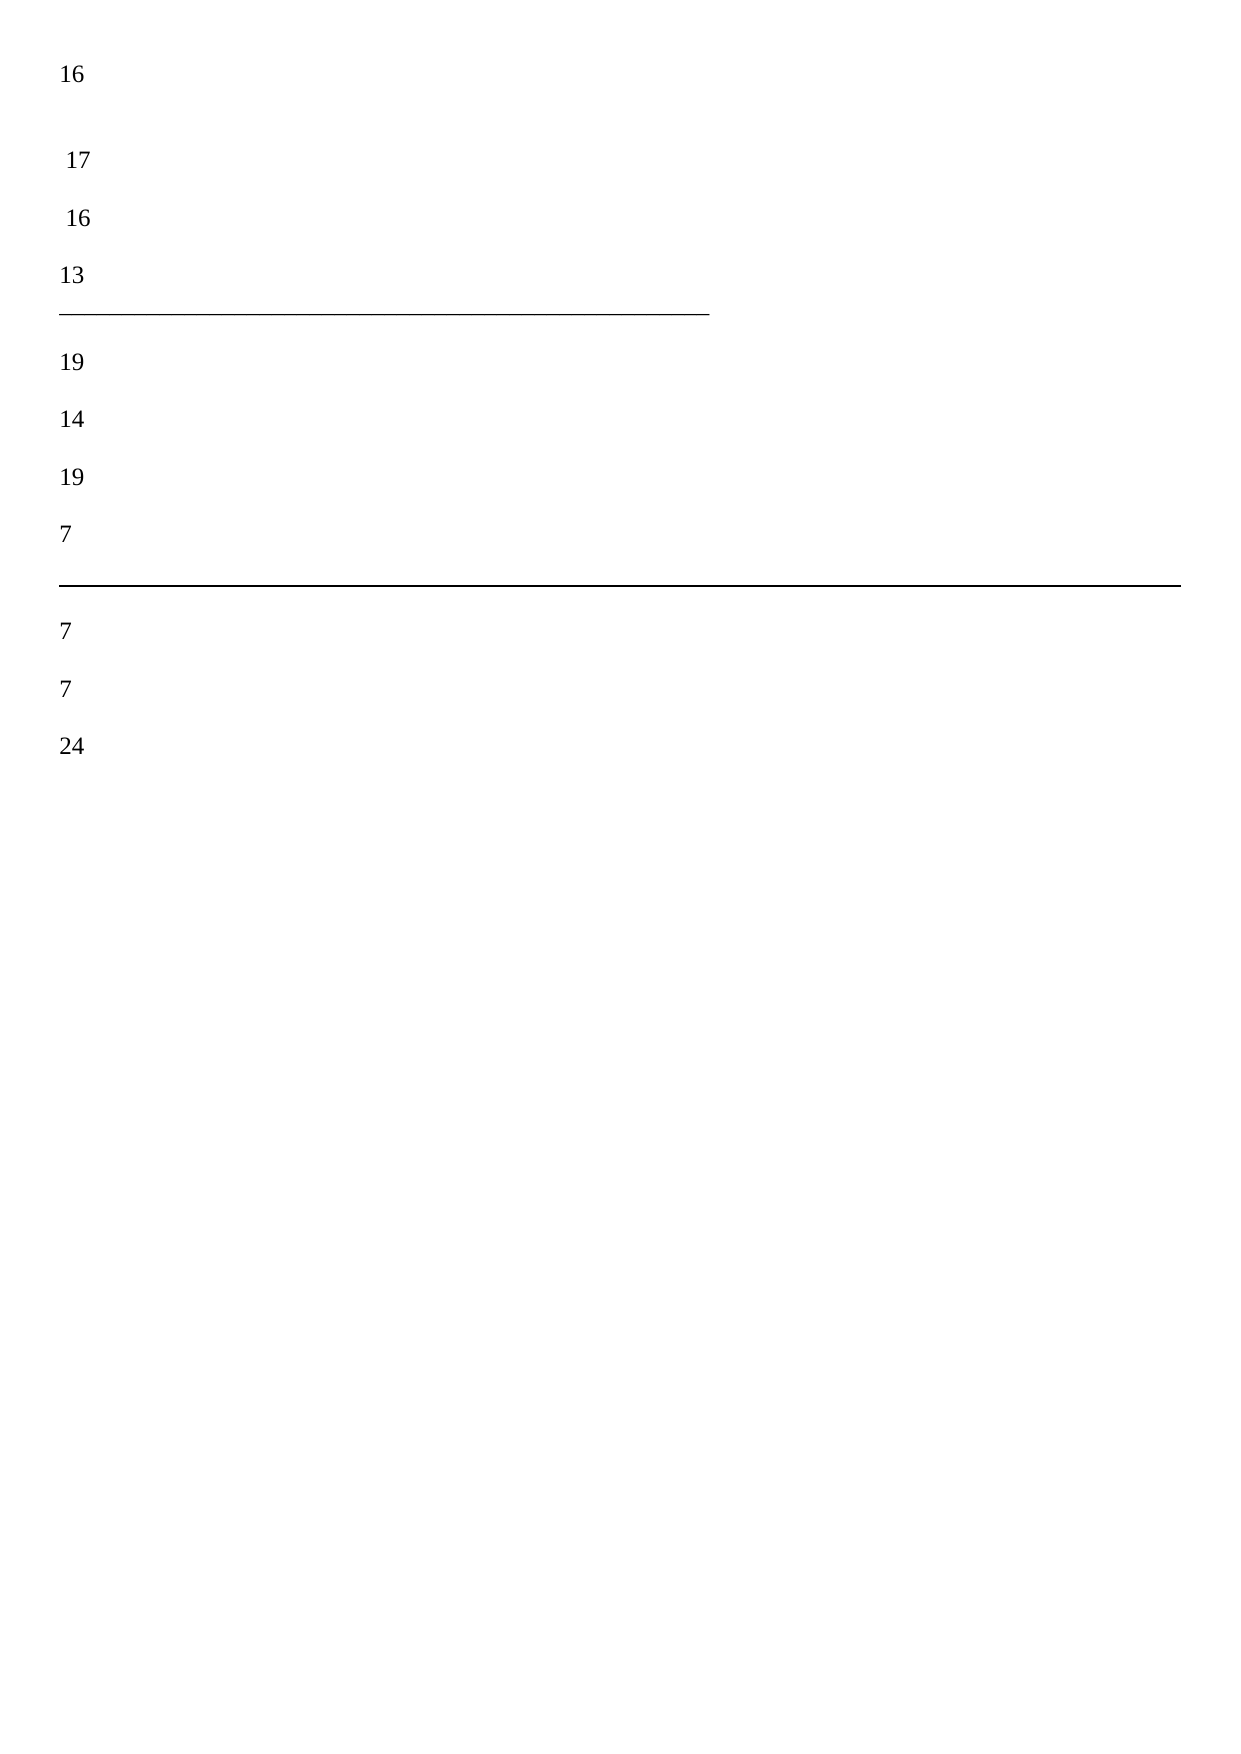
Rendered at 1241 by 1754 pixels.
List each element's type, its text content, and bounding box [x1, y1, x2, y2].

text 17 [59, 145, 1181, 174]
text 14 [59, 404, 1181, 433]
text 7 [59, 616, 1181, 645]
text 16 [59, 59, 1181, 88]
text ____________________________________________________ [59, 289, 1181, 318]
text 16 [59, 203, 1181, 232]
text 19 [59, 462, 1181, 490]
text 19 [59, 347, 1181, 375]
text 7 [59, 519, 1181, 548]
text 13 [59, 260, 1181, 289]
text 7 [59, 674, 1181, 702]
text 24 [59, 731, 1181, 760]
